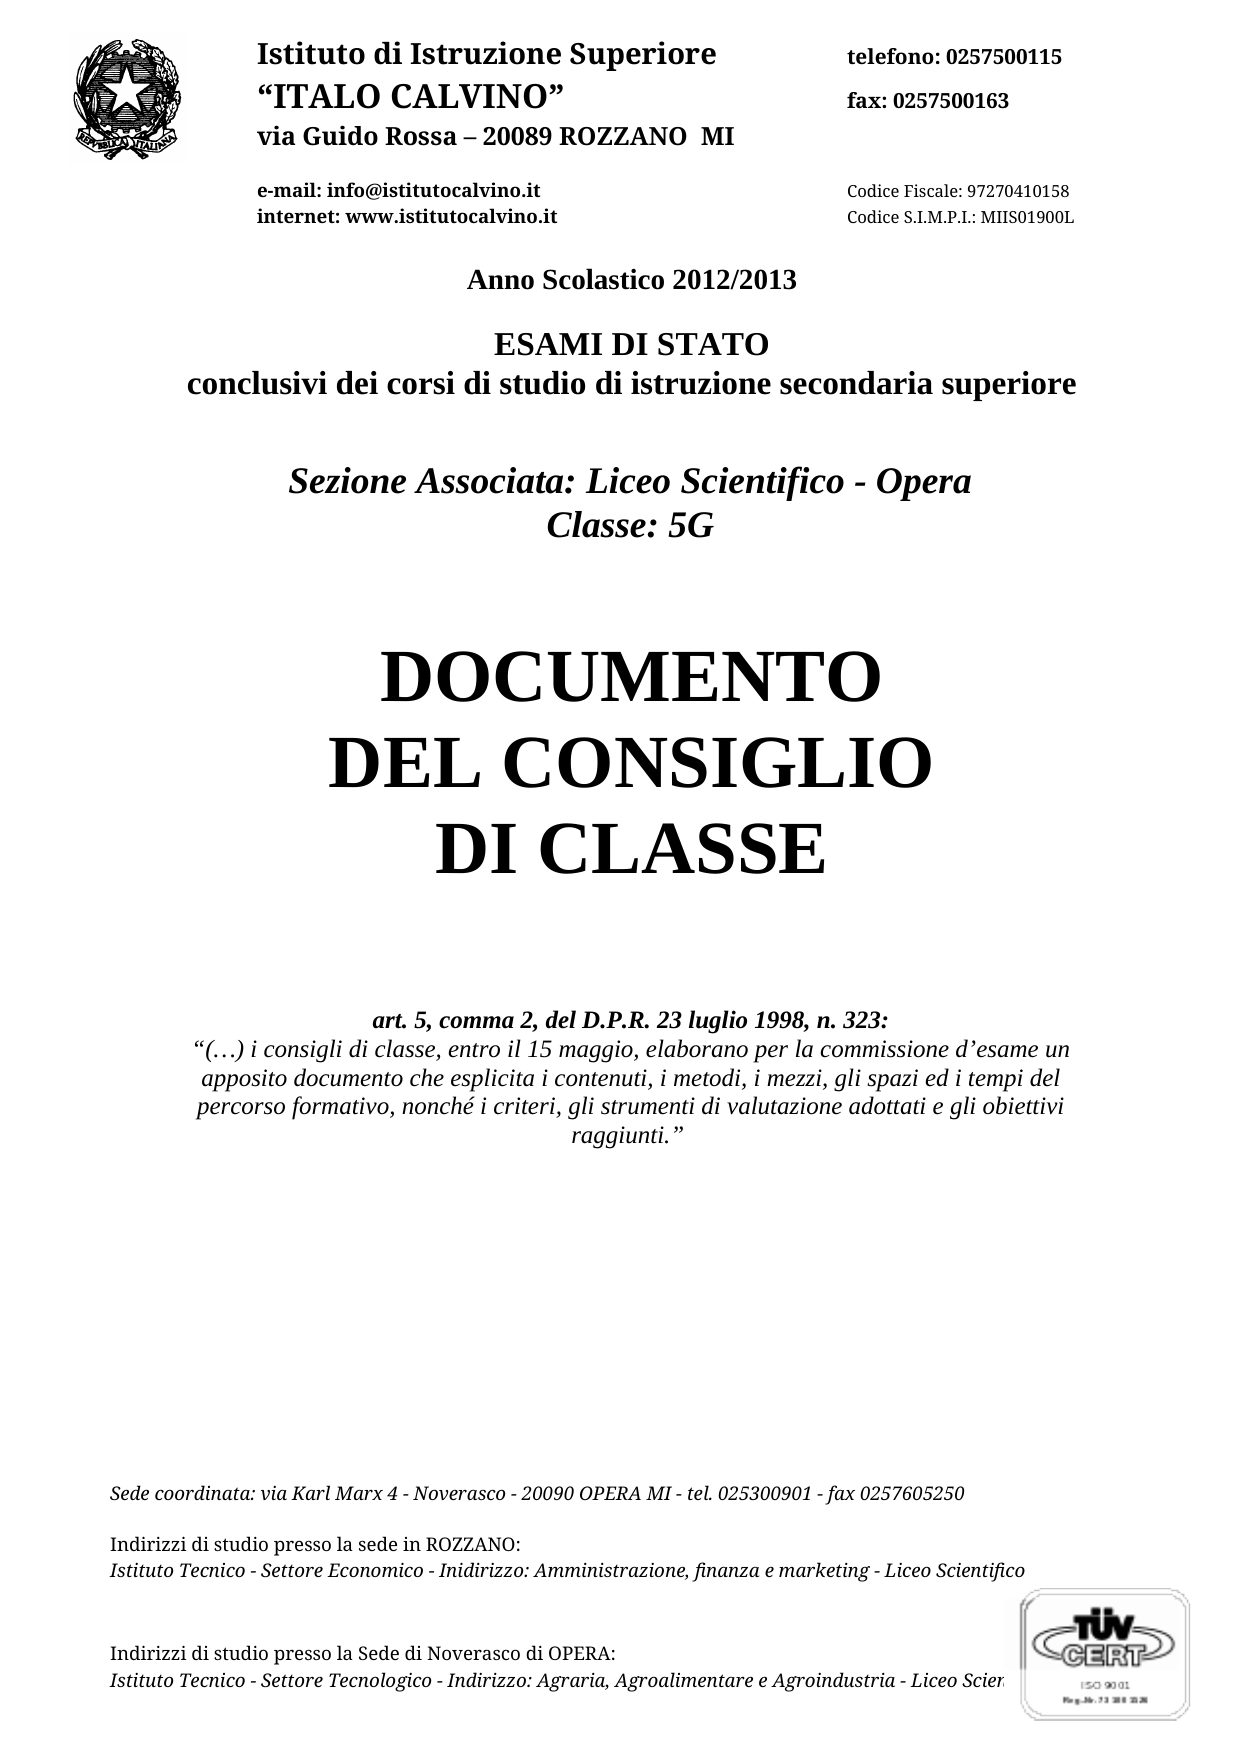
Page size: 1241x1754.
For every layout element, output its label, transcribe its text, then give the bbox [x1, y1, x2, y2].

text “(…) i consigli di classe, entro il 15 maggio, elaborano per la commissione d’esame un apposito documento che esplicita i contenuti, i metodi, i mezzi, gli spazi ed i tempi del percorso formativo, nonché i criteri, gli strumenti di valutazione adottati e gli obiettivi raggiunti.” [183, 1034, 1081, 1149]
text Classe: 5G [183, 502, 1081, 545]
text ESAMI DI STATO [183, 325, 1081, 363]
text DI CLASSE [183, 804, 1081, 890]
text DOCUMENTO [183, 631, 1081, 718]
text art. 5, comma 2, del D.P.R. 23 luglio 1998, n. 323: [1027, 1604, 1184, 1714]
text art. 5, comma 2, del D.P.R. 23 luglio 1998, n. 323: [183, 1005, 1081, 1034]
text DEL CONSIGLIO [183, 718, 1081, 804]
text art. 5, comma 2, del D.P.R. 23 luglio 1998, n. 323: [1004, 1671, 1190, 1754]
text Anno Scolastico 2012/2013 [183, 262, 1081, 296]
text art. 5, comma 2, del D.P.R. 23 luglio 1998, n. 323: [1029, 1590, 1182, 1598]
text Sezione Associata: Liceo Scientifico - Opera [183, 459, 1081, 502]
text conclusivi dei corsi di studio di istruzione secondaria superiore [183, 363, 1081, 401]
